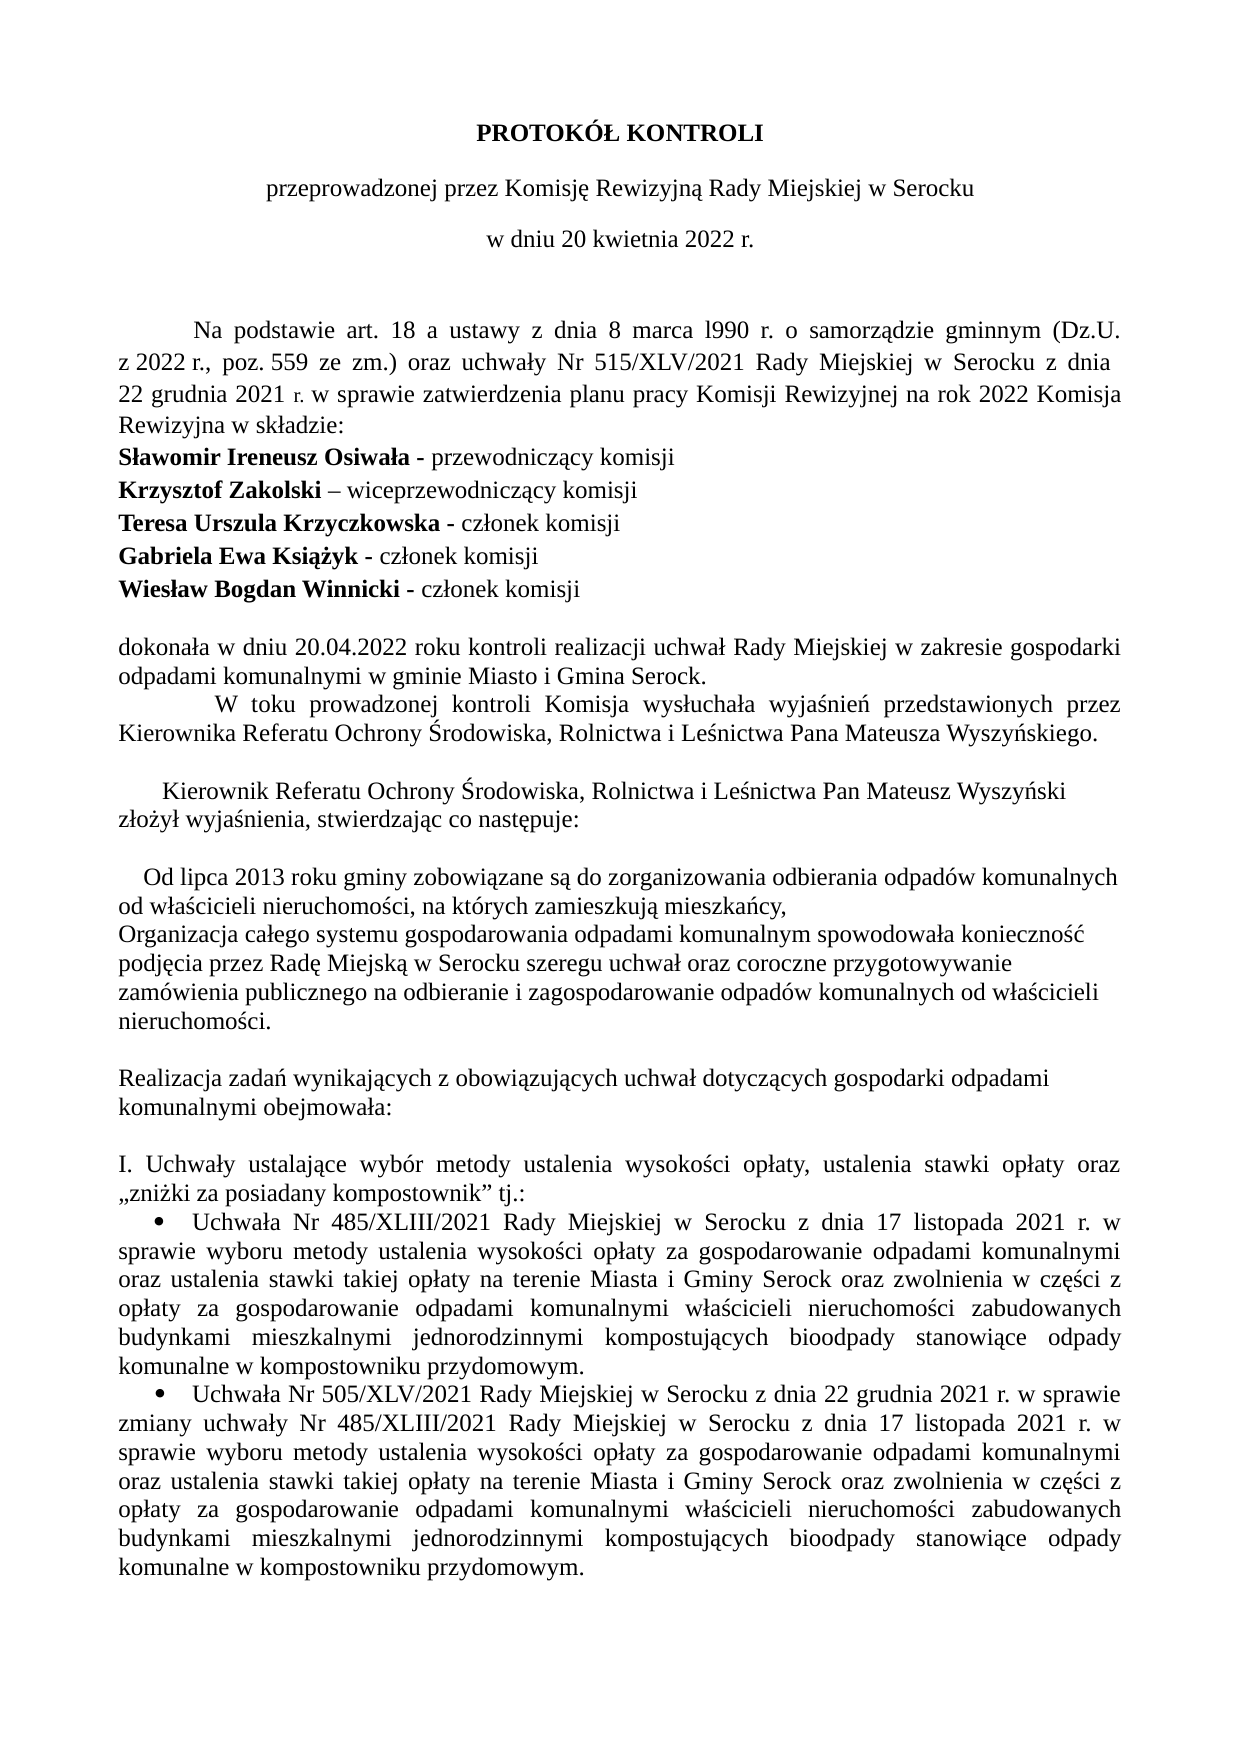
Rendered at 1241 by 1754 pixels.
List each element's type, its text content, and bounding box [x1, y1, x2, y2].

text Organizacja całego systemu gospodarowania odpadami komunalnym spowodowała konieczność podjęcia przez Radę Miejską w Serocku szeregu uchwał oraz coroczne przygotowywanie zamówienia publicznego na odbieranie i zagospodarowanie odpadów komunalnych od właścicieli nieruchomości. [118, 919, 1122, 1034]
text przeprowadzonej przez Komisję Rewizyjną Rady Miejskiej w Serocku w dniu 20 kwietnia 2022 r. [118, 173, 1122, 253]
text I. Uchwały ustalające wybór metody ustalenia wysokości opłaty, ustalenia stawki opłaty oraz „zniżki za posiadany kompostownik” tj.: [118, 1149, 1122, 1207]
text Krzysztof Zakolski – wiceprzewodniczący komisji [118, 475, 1122, 504]
text W toku prowadzonej kontroli Komisja wysłuchała wyjaśnień przedstawionych przez Kierownika Referatu Ochrony Środowiska, Rolnictwa i Leśnictwa Pana Mateusza Wyszyńskiego. [118, 689, 1122, 747]
text PROTOKÓŁ KONTROLI [118, 118, 1122, 147]
text Gabriela Ewa Książyk - członek komisji [118, 541, 1122, 570]
text Teresa Urszula Krzyczkowska - członek komisji [118, 508, 1122, 537]
list Uchwała Nr 485/XLIII/2021 Rady Miejskiej w Serocku z dnia 17 listopada 2021 r. w sprawie wyboru metody ustalenia wysokości opłaty za gospodarowanie odpadami komunalnymi oraz ustalenia stawki takiej opłaty na terenie Miasta i Gminy Serock oraz zwolnienia w części z opłaty za gospodarowanie odpadami komunalnymi właścicieli nieruchomości zabudowanych budynkami mieszkalnymi jednorodzinnymi kompostujących bioodpady stanowiące odpady komunalne w kompostowniku przydomowym. [118, 1207, 1122, 1379]
list Uchwała Nr 505/XLV/2021 Rady Miejskiej w Serocku z dnia 22 grudnia 2021 r. w sprawie zmiany uchwały Nr 485/XLIII/2021 Rady Miejskiej w Serocku z dnia 17 listopada 2021 r. w sprawie wyboru metody ustalenia wysokości opłaty za gospodarowanie odpadami komunalnymi oraz ustalenia stawki takiej opłaty na terenie Miasta i Gminy Serock oraz zwolnienia w części z opłaty za gospodarowanie odpadami komunalnymi właścicieli nieruchomości zabudowanych budynkami mieszkalnymi jednorodzinnymi kompostujących bioodpady stanowiące odpady komunalne w kompostowniku przydomowym. [118, 1379, 1122, 1581]
text Realizacja zadań wynikających z obowiązujących uchwał dotyczących gospodarki odpadami komunalnymi obejmowała: [118, 1063, 1122, 1121]
text Od lipca 2013 roku gminy zobowiązane są do zorganizowania odbierania odpadów komunalnych od właścicieli nieruchomości, na których zamieszkują mieszkańcy, [118, 862, 1122, 919]
text Kierownik Referatu Ochrony Środowiska, Rolnictwa i Leśnictwa Pan Mateusz Wyszyński złożył wyjaśnienia, stwierdzając co następuje: [118, 776, 1122, 833]
text Na podstawie art. 18 a ustawy z dnia 8 marca l990 r. o samorządzie gminnym (Dz.U. z 2022 r., poz. 559 ze zm.) oraz uchwały Nr 515/XLV/2021 Rady Miejskiej w Serocku z dnia 22 grudnia 2021 r. w sprawie zatwierdzenia planu pracy Komisji Rewizyjnej na rok 2022 Komisja Rewizyjna w składzie: [118, 316, 1122, 439]
text dokonała w dniu 20.04.2022 roku kontroli realizacji uchwał Rady Miejskiej w zakresie gospodarki odpadami komunalnymi w gminie Miasto i Gmina Serock. [118, 632, 1122, 689]
text Sławomir Ireneusz Osiwała - przewodniczący komisji [118, 442, 1122, 471]
text Wiesław Bogdan Winnicki - członek komisji [118, 574, 1122, 603]
